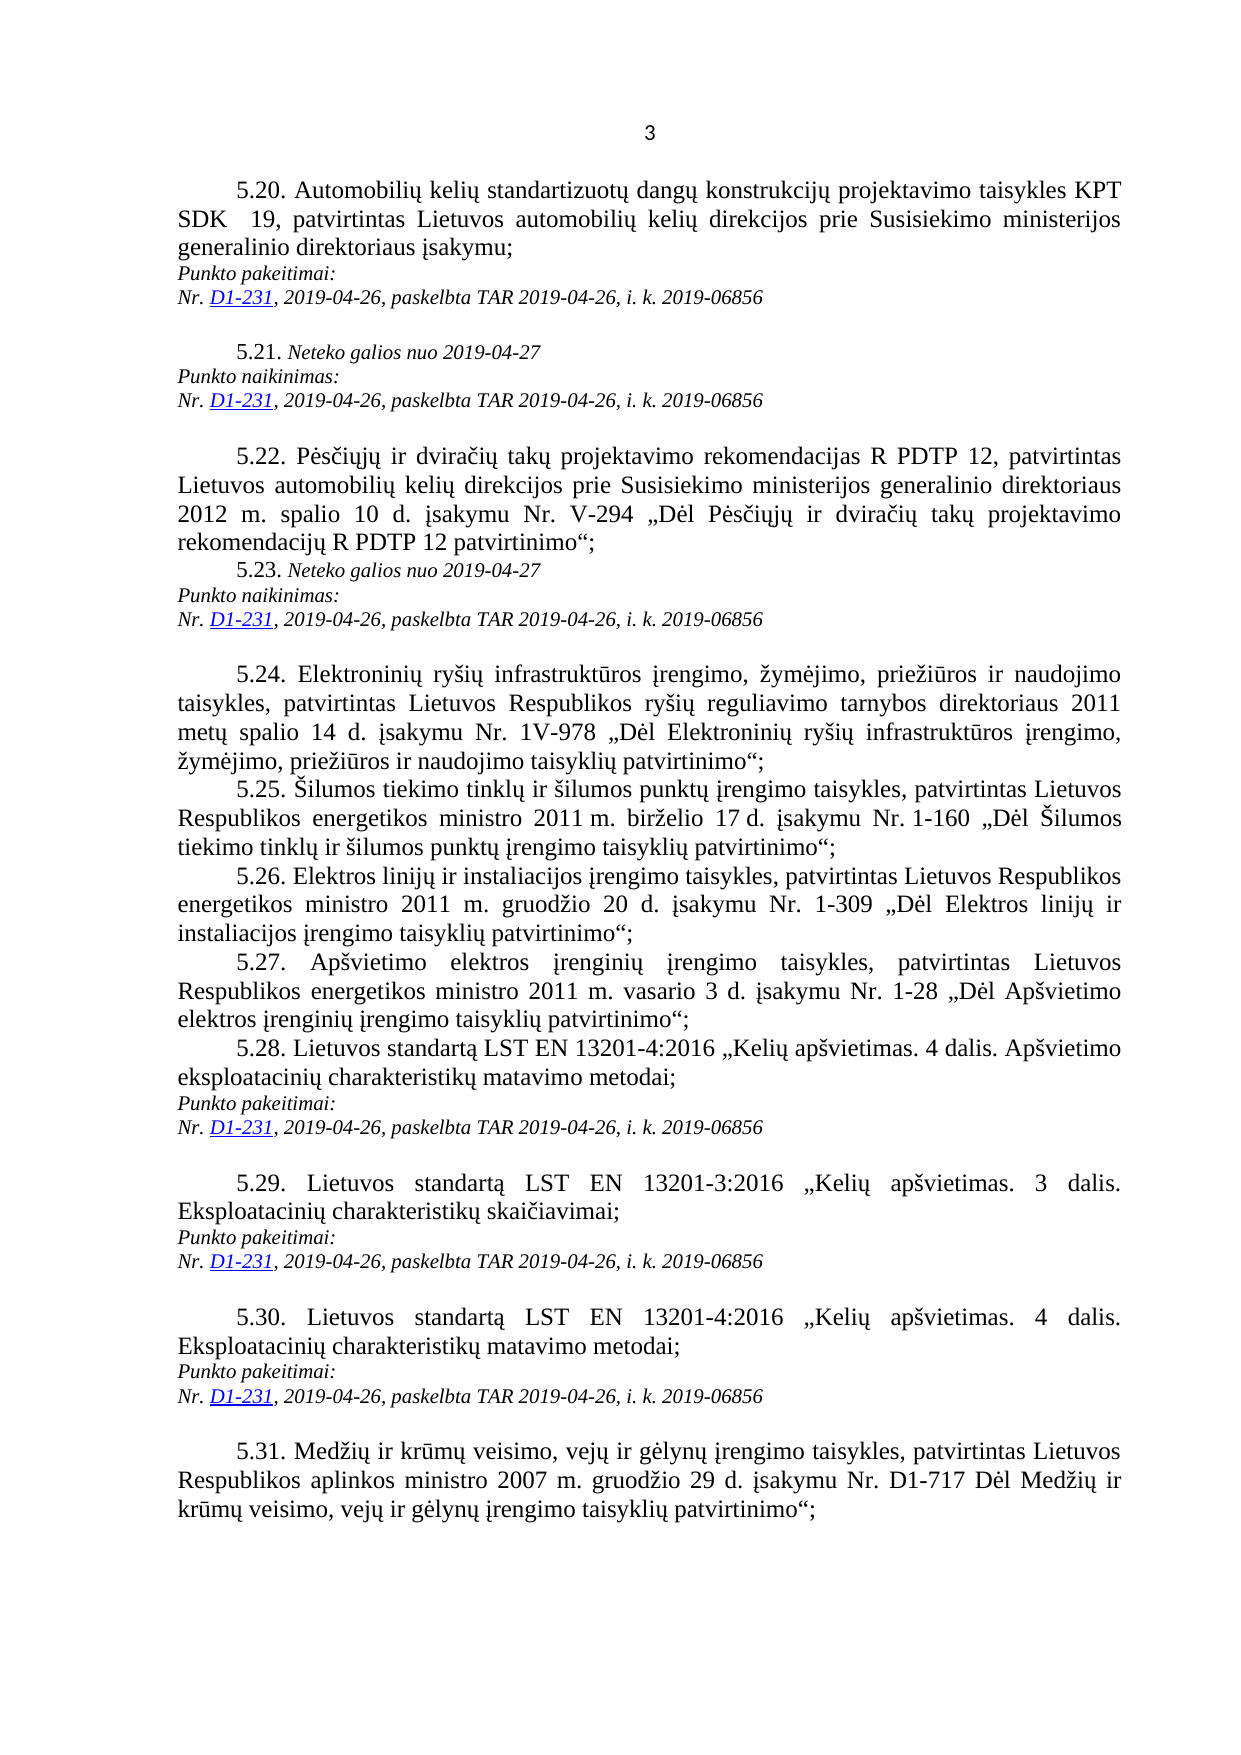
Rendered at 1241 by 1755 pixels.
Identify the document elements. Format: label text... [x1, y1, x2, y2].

text 5.25. Šilumos tiekimo tinklų ir šilumos punktų įrengimo taisykles, patvirtintas Lietuvos Respublikos energetikos ministro 2011 m. birželio 17 d. įsakymu Nr. 1-160 „Dėl Šilumos tiekimo tinklų ir šilumos punktų įrengimo taisyklių patvirtinimo“; [177, 774, 1122, 861]
text 5.21. Neteko galios nuo 2019-04-27 [177, 338, 1122, 364]
text 5.26. Elektros linijų ir instaliacijos įrengimo taisykles, patvirtintas Lietuvos Respublikos energetikos ministro 2011 m. gruodžio 20 d. įsakymu Nr. 1-309 „Dėl Elektros linijų ir instaliacijos įrengimo taisyklių patvirtinimo“; [177, 861, 1122, 947]
text Punkto naikinimas: [177, 583, 1122, 607]
text Nr. D1-231, 2019-04-26, paskelbta TAR 2019-04-26, i. k. 2019-06856 [177, 1249, 1122, 1273]
text 5.20. Automobilių kelių standartizuotų dangų konstrukcijų projektavimo taisykles KPT SDK 19, patvirtintas Lietuvos automobilių kelių direkcijos prie Susisiekimo ministerijos generalinio direktoriaus įsakymu; [177, 175, 1122, 261]
text Punkto pakeitimai: [177, 1225, 1122, 1249]
text 5.22. Pėsčiųjų ir dviračių takų projektavimo rekomendacijas R PDTP 12, patvirtintas Lietuvos automobilių kelių direkcijos prie Susisiekimo ministerijos generalinio direktoriaus 2012 m. spalio 10 d. įsakymu Nr. V-294 „Dėl Pėsčiųjų ir dviračių takų projektavimo rekomendacijų R PDTP 12 patvirtinimo“; [177, 441, 1122, 556]
text Nr. D1-231, 2019-04-26, paskelbta TAR 2019-04-26, i. k. 2019-06856 [177, 1383, 1122, 1408]
text Punkto pakeitimai: [177, 1091, 1122, 1115]
text 5.24. Elektroninių ryšių infrastruktūros įrengimo, žymėjimo, priežiūros ir naudojimo taisykles, patvirtintas Lietuvos Respublikos ryšių reguliavimo tarnybos direktoriaus 2011 metų spalio 14 d. įsakymu Nr. 1V-978 „Dėl Elektroninių ryšių infrastruktūros įrengimo, žymėjimo, priežiūros ir naudojimo taisyklių patvirtinimo“; [177, 659, 1122, 774]
text Punkto pakeitimai: [177, 1359, 1122, 1383]
text 5.31. Medžių ir krūmų veisimo, vejų ir gėlynų įrengimo taisykles, patvirtintas Lietuvos Respublikos aplinkos ministro 2007 m. gruodžio 29 d. įsakymu Nr. D1-717 Dėl Medžių ir krūmų veisimo, vejų ir gėlynų įrengimo taisyklių patvirtinimo“; [177, 1436, 1122, 1523]
text Punkto naikinimas: [177, 364, 1122, 388]
text Nr. D1-231, 2019-04-26, paskelbta TAR 2019-04-26, i. k. 2019-06856 [177, 388, 1122, 412]
text 5.23. Neteko galios nuo 2019-04-27 [177, 556, 1122, 583]
text Nr. D1-231, 2019-04-26, paskelbta TAR 2019-04-26, i. k. 2019-06856 [177, 607, 1122, 631]
text 5.28. Lietuvos standartą LST EN 13201-4:2016 „Kelių apšvietimas. 4 dalis. Apšvietimo eksploatacinių charakteristikų matavimo metodai; [177, 1033, 1122, 1091]
text 5.29. Lietuvos standartą LST EN 13201-3:2016 „Kelių apšvietimas. 3 dalis. Eksploatacinių charakteristikų skaičiavimai; [177, 1168, 1122, 1225]
text 5.27. Apšvietimo elektros įrenginių įrengimo taisykles, patvirtintas Lietuvos Respublikos energetikos ministro 2011 m. vasario 3 d. įsakymu Nr. 1-28 „Dėl Apšvietimo elektros įrenginių įrengimo taisyklių patvirtinimo“; [177, 947, 1122, 1033]
text 5.30. Lietuvos standartą LST EN 13201-4:2016 „Kelių apšvietimas. 4 dalis. Eksploatacinių charakteristikų matavimo metodai; [177, 1302, 1122, 1359]
text Nr. D1-231, 2019-04-26, paskelbta TAR 2019-04-26, i. k. 2019-06856 [177, 1115, 1122, 1139]
text Nr. D1-231, 2019-04-26, paskelbta TAR 2019-04-26, i. k. 2019-06856 [177, 285, 1122, 309]
text Punkto pakeitimai: [177, 261, 1122, 285]
